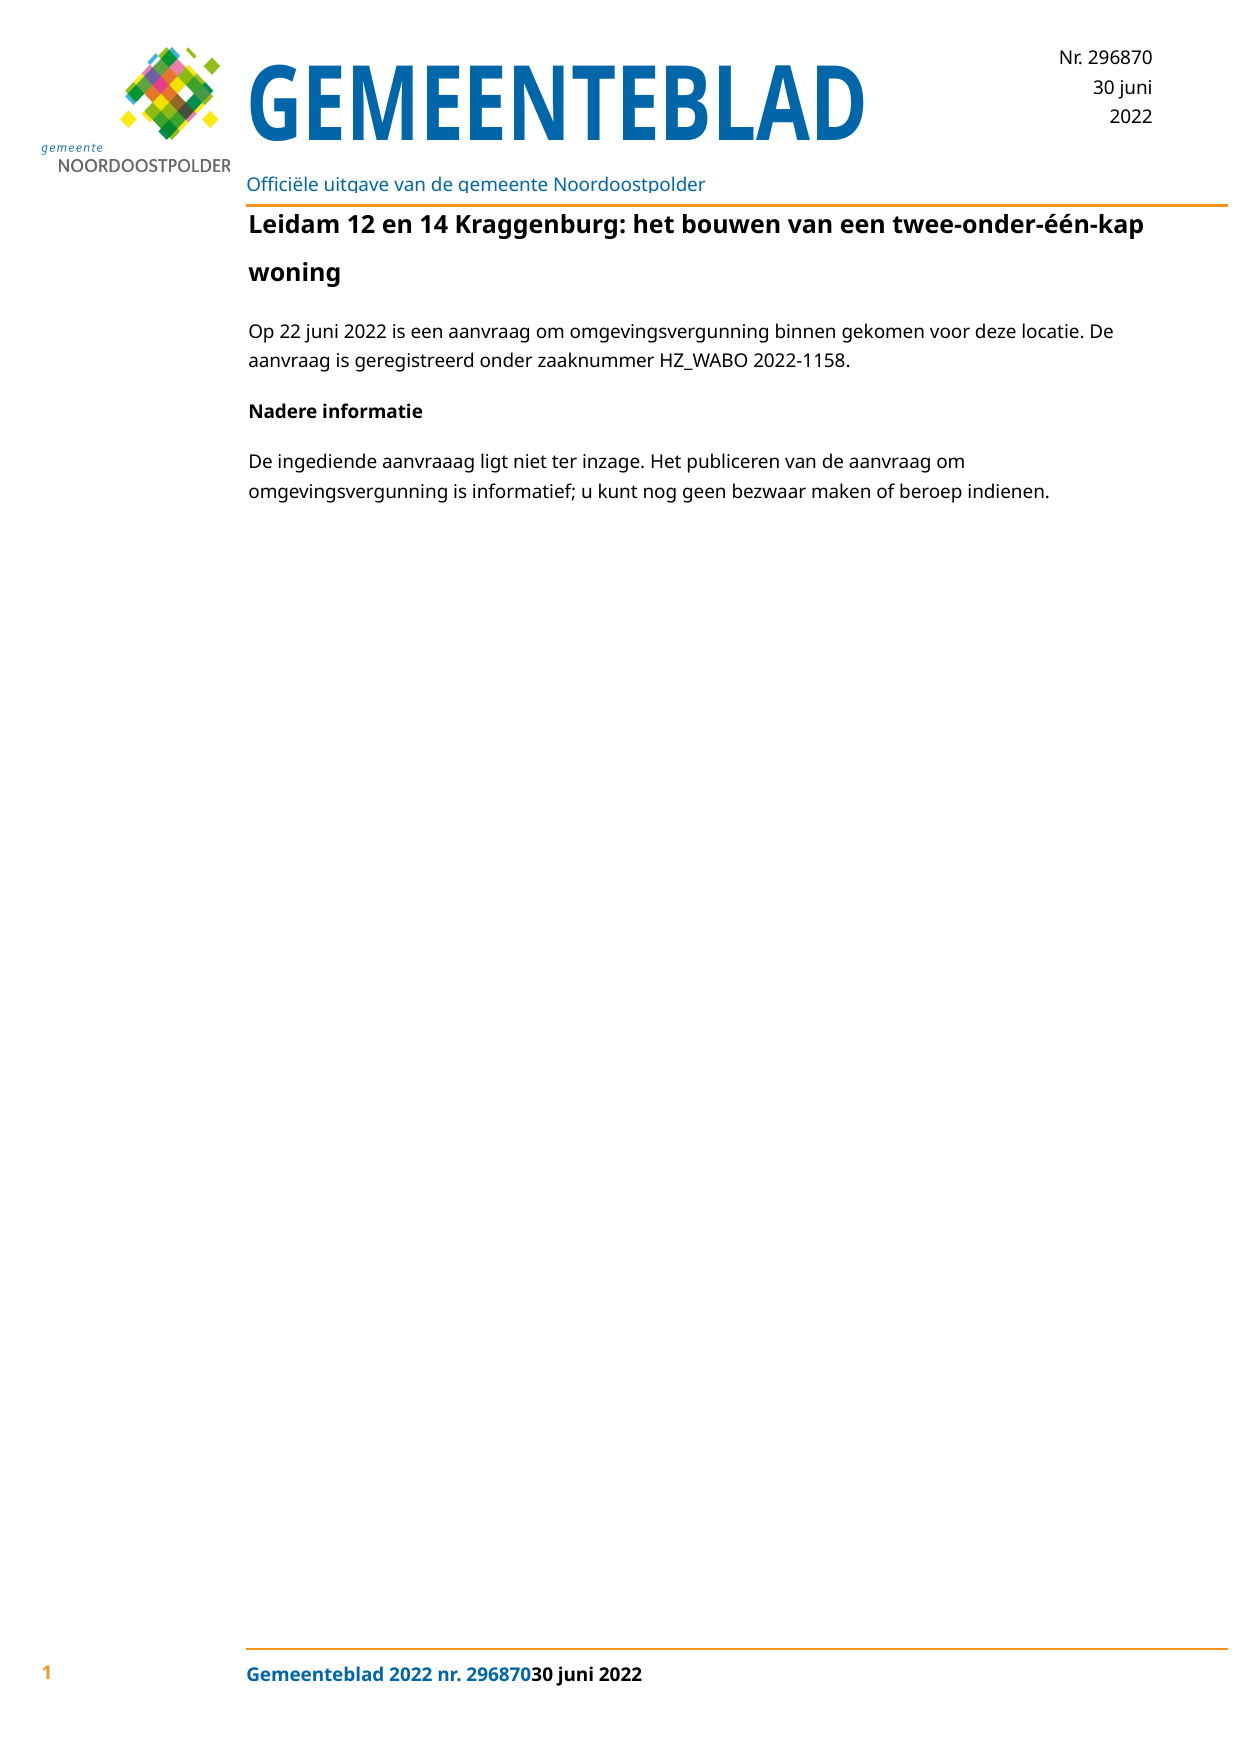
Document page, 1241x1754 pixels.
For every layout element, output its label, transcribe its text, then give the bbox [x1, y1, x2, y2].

picture [41, 47, 231, 172]
text Nadere informatie [248, 398, 1152, 424]
text De ingediende aanvraaag ligt niet ter inzage. Het publiceren van de aanvraag om omgevingsvergunning is informatief; u kunt nog geen bezwaar maken of beroep indienen. [248, 448, 1152, 504]
text Leidam 12 en 14 Kraggenburg: het bouwen van een twee-onder-één-kap woning [248, 207, 1152, 288]
text Op 22 juni 2022 is een aanvraag om omgevingsvergunning binnen gekomen voor deze locatie. De aanvraag is geregistreerd onder zaaknummer HZ_WABO 2022-1158. [248, 318, 1152, 373]
